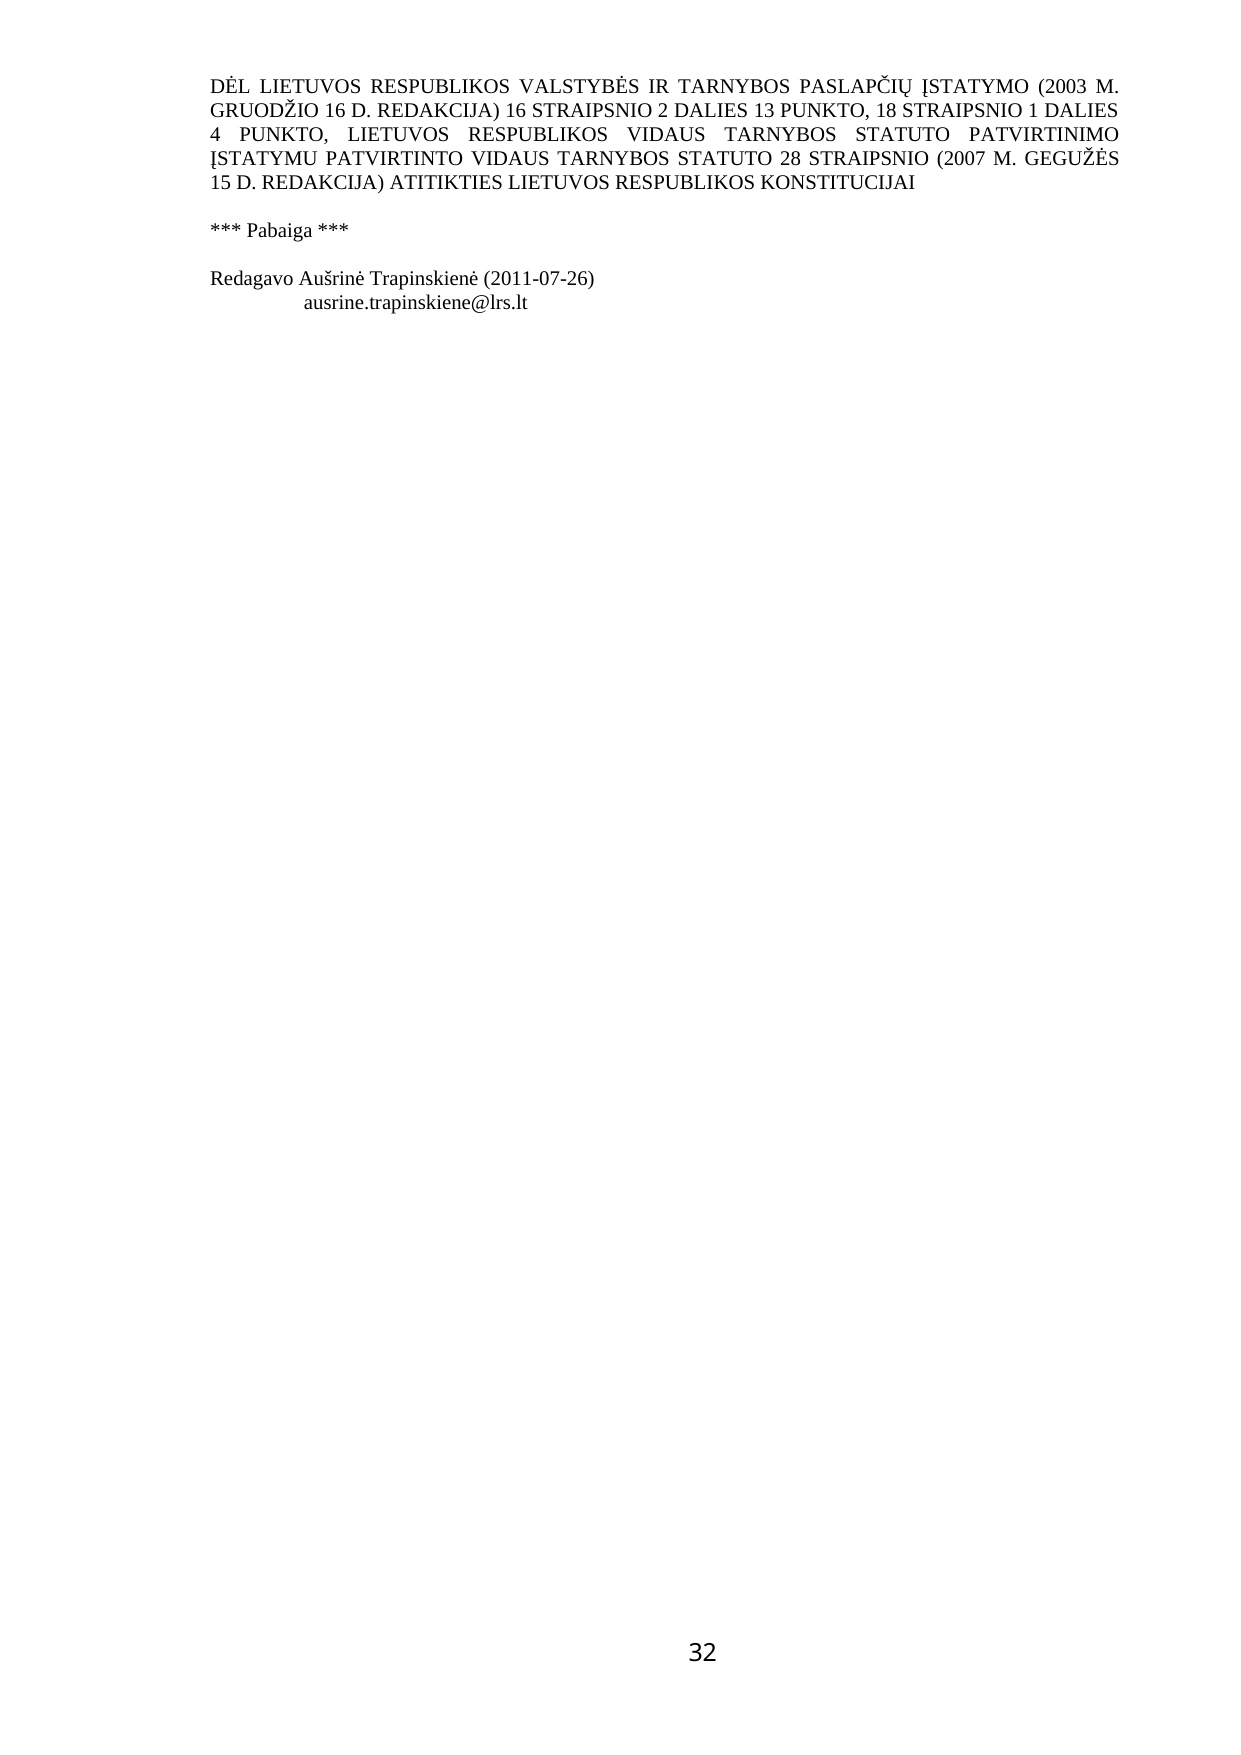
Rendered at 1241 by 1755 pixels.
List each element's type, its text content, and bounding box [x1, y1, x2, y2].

text ausrine.trapinskiene@lrs.lt [210, 290, 1120, 314]
text DĖL LIETUVOS RESPUBLIKOS VALSTYBĖS IR TARNYBOS PASLAPČIŲ ĮSTATYMO (2003 M. GRUODŽIO 16 D. REDAKCIJA) 16 STRAIPSNIO 2 DALIES 13 PUNKTO, 18 STRAIPSNIO 1 DALIES 4 PUNKTO, LIETUVOS RESPUBLIKOS VIDAUS TARNYBOS STATUTO PATVIRTINIMO ĮSTATYMU PATVIRTINTO VIDAUS TARNYBOS STATUTO 28 STRAIPSNIO (2007 M. GEGUŽĖS 15 D. REDAKCIJA) ATITIKTIES LIETUVOS RESPUBLIKOS KONSTITUCIJAI [210, 73, 1120, 194]
text Redagavo Aušrinė Trapinskienė (2011-07-26) [210, 266, 1120, 290]
text *** Pabaiga *** [210, 218, 1120, 242]
